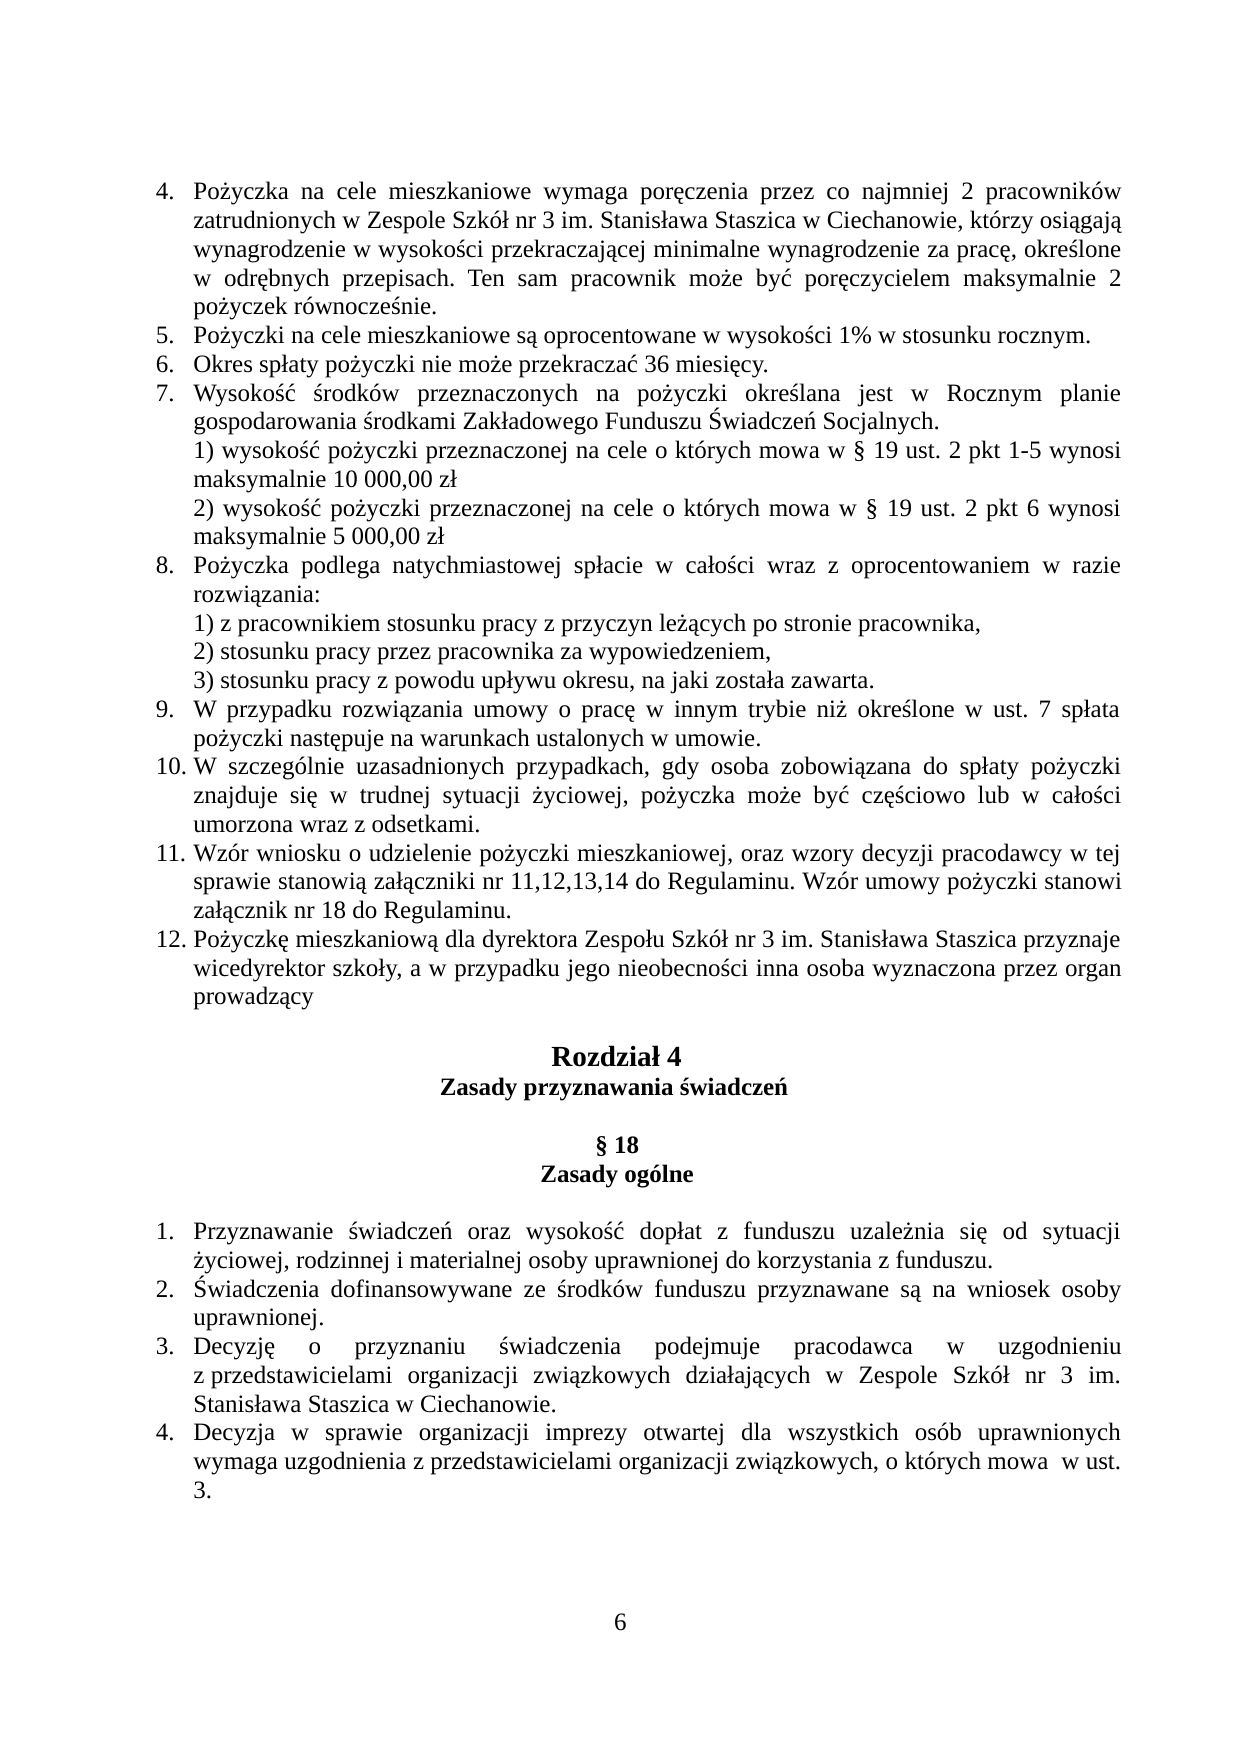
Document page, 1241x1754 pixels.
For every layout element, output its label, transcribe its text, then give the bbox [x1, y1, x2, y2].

list Pożyczki na cele mieszkaniowe są oprocentowane w wysokości 1% w stosunku rocznym. [156, 320, 1122, 349]
list 1) wysokość pożyczki przeznaczonej na cele o których mowa w § 19 ust. 2 pkt 1-5 wynosi maksymalnie 10 000,00 zł [156, 435, 1122, 493]
list Decyzję o przyznaniu świadczenia podejmuje pracodawca w uzgodnieniu z przedstawicielami organizacji związkowych działających w Zespole Szkół nr 3 im. Stanisława Staszica w Ciechanowie. [156, 1331, 1122, 1417]
list Okres spłaty pożyczki nie może przekraczać 36 miesięcy. [156, 349, 1122, 378]
text Rozdział 4 [118, 1039, 1122, 1072]
text Zasady ogólne [118, 1159, 1122, 1187]
list Świadczenia dofinansowywane ze środków funduszu przyznawane są na wniosek osoby uprawnionej. [156, 1274, 1122, 1331]
list 3) stosunku pracy z powodu upływu okresu, na jaki została zawarta. [156, 665, 1122, 694]
list W szczególnie uzasadnionych przypadkach, gdy osoba zobowiązana do spłaty pożyczki znajduje się w trudnej sytuacji życiowej, pożyczka może być częściowo lub w całości umorzona wraz z odsetkami. [156, 751, 1122, 838]
list 1) z pracownikiem stosunku pracy z przyczyn leżących po stronie pracownika, [156, 608, 1122, 636]
list Pożyczkę mieszkaniową dla dyrektora Zespołu Szkół nr 3 im. Stanisława Staszica przyznaje wicedyrektor szkoły, a w przypadku jego nieobecności inna osoba wyznaczona przez organ prowadzący [156, 924, 1122, 1010]
list Wzór wniosku o udzielenie pożyczki mieszkaniowej, oraz wzory decyzji pracodawcy w tej sprawie stanowią załączniki nr 11,12,13,14 do Regulaminu. Wzór umowy pożyczki stanowi załącznik nr 18 do Regulaminu. [156, 838, 1122, 924]
text Zasady przyznawania świadczeń [118, 1072, 1122, 1101]
list 2) stosunku pracy przez pracownika za wypowiedzeniem, [156, 636, 1122, 665]
list Pożyczka podlega natychmiastowej spłacie w całości wraz z oprocentowaniem w razie rozwiązania: [156, 550, 1122, 608]
list W przypadku rozwiązania umowy o pracę w innym trybie niż określone w ust. 7 spłata pożyczki następuje na warunkach ustalonych w umowie. [156, 694, 1122, 751]
list Wysokość środków przeznaczonych na pożyczki określana jest w Rocznym planie gospodarowania środkami Zakładowego Funduszu Świadczeń Socjalnych. [156, 378, 1122, 435]
list 2) wysokość pożyczki przeznaczonej na cele o których mowa w § 19 ust. 2 pkt 6 wynosi maksymalnie 5 000,00 zł [156, 493, 1122, 550]
list Przyznawanie świadczeń oraz wysokość dopłat z funduszu uzależnia się od sytuacji życiowej, rodzinnej i materialnej osoby uprawnionej do korzystania z funduszu. [156, 1216, 1122, 1274]
list Decyzja w sprawie organizacji imprezy otwartej dla wszystkich osób uprawnionych wymaga uzgodnienia z przedstawicielami organizacji związkowych, o których mowa w ust. 3. [156, 1417, 1122, 1504]
list Pożyczka na cele mieszkaniowe wymaga poręczenia przez co najmniej 2 pracowników zatrudnionych w Zespole Szkół nr 3 im. Stanisława Staszica w Ciechanowie, którzy osiągają wynagrodzenie w wysokości przekraczającej minimalne wynagrodzenie za pracę, określone w odrębnych przepisach. Ten sam pracownik może być poręczycielem maksymalnie 2 pożyczek równocześnie. [156, 176, 1122, 320]
text § 18 [118, 1130, 1122, 1159]
